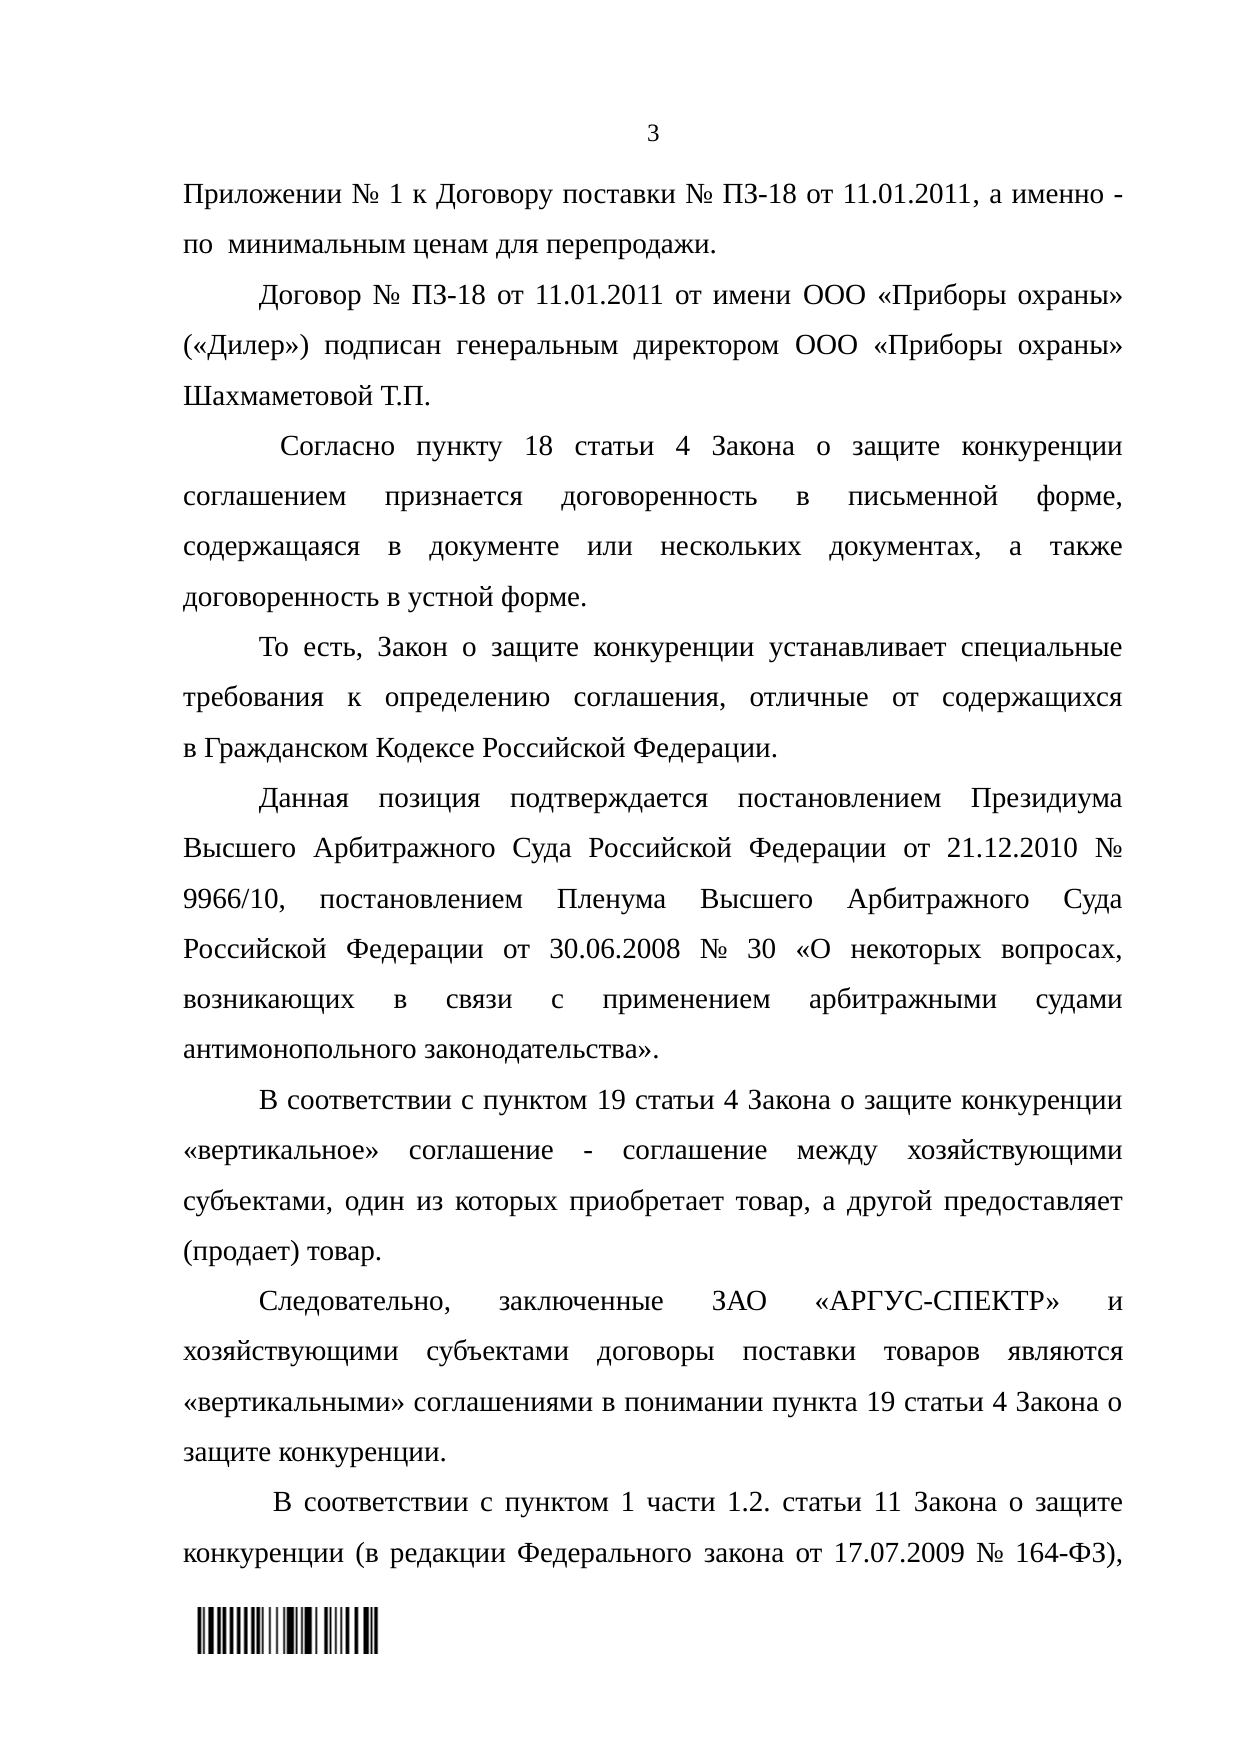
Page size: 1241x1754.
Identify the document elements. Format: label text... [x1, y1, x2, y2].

text То есть, Закон о защите конкуренции устанавливает специальные требования к определению соглашения, отличные от содержащихся в Гражданском Кодексе Российской Федерации. [183, 629, 1123, 763]
text В соответствии с пунктом 19 статьи 4 Закона о защите конкуренции «вертикальное» соглашение - соглашение между хозяйствующими субъектами, один из которых приобретает товар, а другой предоставляет (продает) товар. [183, 1082, 1123, 1266]
picture [182, 1607, 396, 1654]
text Данная позиция подтверждается постановлением Президиума Высшего Арбитражного Суда Российской Федерации от 21.12.2010 № 9966/10, постановлением Пленума Высшего Арбитражного Суда Российской Федерации от 30.06.2008 № 30 «О некоторых вопросах, возникающих в связи с применением арбитражными судами антимонопольного законодательства». [183, 780, 1123, 1065]
text В соответствии с пунктом 1 части 1.2. статьи 11 Закона о защите конкуренции (в редакции Федерального закона от 17.07.2009 № 164-ФЗ), [183, 1484, 1123, 1568]
text Согласно пункту 18 статьи 4 Закона о защите конкуренции соглашением признается договоренность в письменной форме, содержащаяся в документе или нескольких документах, а также договоренность в устной форме. [183, 428, 1123, 612]
text Приложении № 1 к Договору поставки № ПЗ-18 от 11.01.2011, а именно - по минимальным ценам для перепродажи. [183, 176, 1123, 260]
text Договор № ПЗ-18 от 11.01.2011 от имени ООО «Приборы охраны» («Дилер») подписан генеральным директором ООО «Приборы охраны» Шахмаметовой Т.П. [183, 277, 1123, 411]
text Следовательно, заключенные ЗАО «АРГУС-СПЕКТР» и хозяйствующими субъектами договоры поставки товаров являются «вертикальными» соглашениями в понимании пункта 19 статьи 4 Закона о защите конкуренции. [183, 1283, 1123, 1468]
